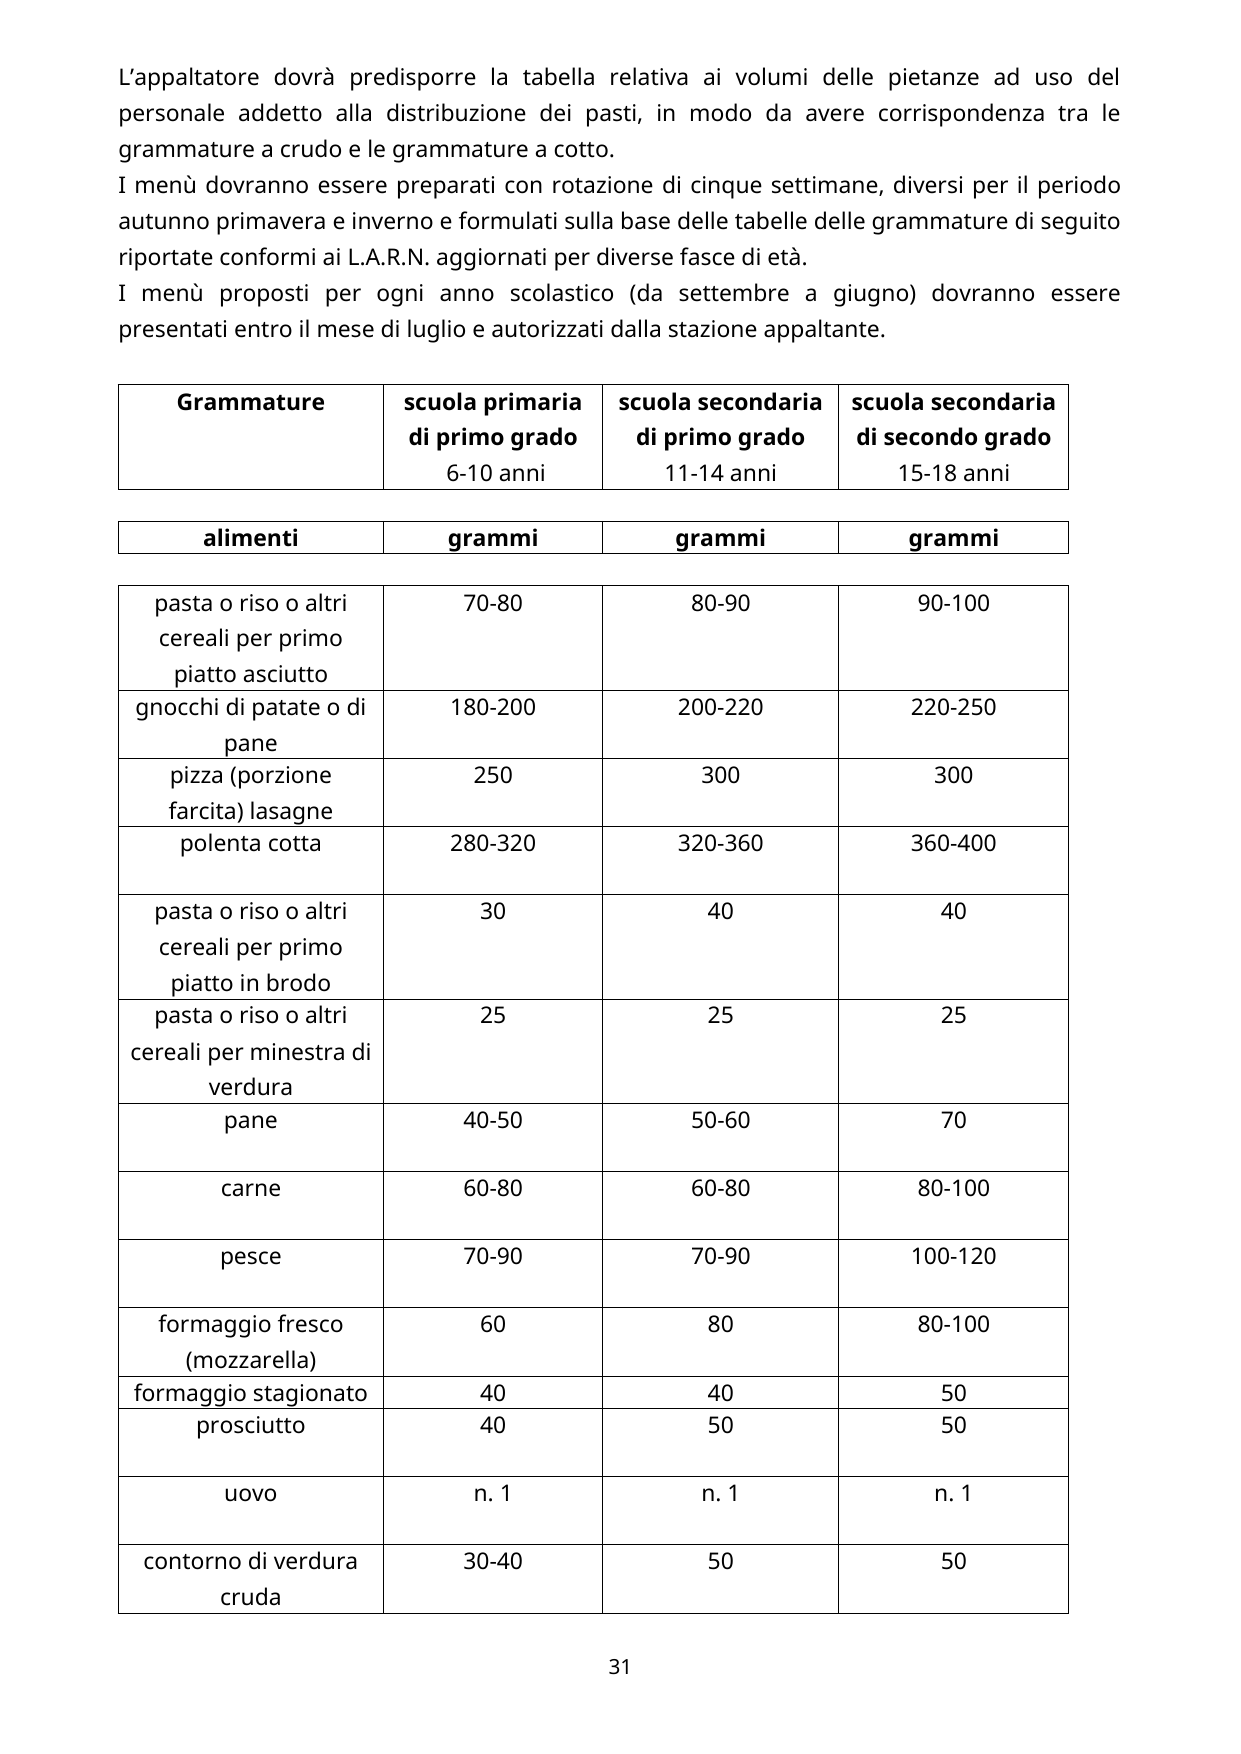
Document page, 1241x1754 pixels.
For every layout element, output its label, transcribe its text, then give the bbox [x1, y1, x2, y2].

text I menù dovranno essere preparati con rotazione di cinque settimane, diversi per il periodo autunno primavera e inverno e formulati sulla base delle tabelle delle grammature di seguito riportate conformi ai L.A.R.N. aggiornati per diverse fasce di età. [118, 169, 1122, 272]
table_cell formaggio fresco (mozzarella) [119, 1308, 383, 1376]
table_cell prosciutto [119, 1409, 383, 1476]
table_cell 80-100 [839, 1308, 1068, 1376]
table_cell pane [119, 1104, 383, 1171]
table_cell 60 [384, 1308, 602, 1376]
table_cell 50-60 [603, 1104, 838, 1171]
table_cell 220-250 [839, 691, 1068, 758]
text L’appaltatore dovrà predisporre la tabella relativa ai volumi delle pietanze ad uso del personale addetto alla distribuzione dei pasti, in modo da avere corrispondenza tra le grammature a crudo e le grammature a cotto. [118, 61, 1122, 164]
table_cell 250 [384, 759, 602, 826]
table_cell formaggio stagionato [119, 1377, 383, 1408]
table_cell 40 [603, 895, 838, 998]
table_cell 90-100 [839, 586, 1068, 689]
table_cell [118, 554, 383, 585]
table_cell 60-80 [384, 1172, 602, 1239]
table_cell 280-320 [384, 827, 602, 894]
table_cell 40 [384, 1409, 602, 1476]
table_cell 300 [603, 759, 838, 826]
table_cell 180-200 [384, 691, 602, 758]
table_cell 30 [384, 895, 602, 998]
table_cell 50 [603, 1545, 838, 1612]
table_cell [383, 490, 602, 521]
table_header scuola secondaria di secondo grado 15-18 anni [839, 385, 1068, 488]
table_cell 30-40 [384, 1545, 602, 1612]
table_header Grammature [119, 385, 383, 488]
table_cell n. 1 [384, 1477, 602, 1544]
table_cell 50 [839, 1409, 1068, 1476]
table_cell 300 [839, 759, 1068, 826]
table_cell 25 [603, 1000, 838, 1103]
table_cell 40 [839, 895, 1068, 998]
table_cell contorno di verdura cruda [119, 1545, 383, 1612]
table_cell 70 [839, 1104, 1068, 1171]
table_cell 200-220 [603, 691, 838, 758]
table_cell polenta cotta [119, 827, 383, 894]
table_cell alimenti [119, 522, 383, 553]
table_cell 80-90 [603, 586, 838, 689]
table_cell grammi [603, 522, 838, 553]
table_cell 80-100 [839, 1172, 1068, 1239]
table_cell 70-90 [603, 1240, 838, 1307]
table_cell [839, 490, 1069, 521]
table_cell [603, 554, 839, 585]
table_cell 70-90 [384, 1240, 602, 1307]
table_cell 50 [839, 1377, 1068, 1408]
table_cell 80 [603, 1308, 838, 1376]
table_cell uovo [119, 1477, 383, 1544]
table_cell 40 [384, 1377, 602, 1408]
table_cell 320-360 [603, 827, 838, 894]
table_cell grammi [839, 522, 1068, 553]
table_cell pesce [119, 1240, 383, 1307]
table_header scuola secondaria di primo grado 11-14 anni [603, 385, 838, 488]
table_cell pasta o riso o altri cereali per primo piatto in brodo [119, 895, 383, 998]
table_cell 50 [603, 1409, 838, 1476]
table_cell 60-80 [603, 1172, 838, 1239]
table_cell 50 [839, 1545, 1068, 1612]
table_cell 40 [603, 1377, 838, 1408]
table_cell 360-400 [839, 827, 1068, 894]
table_cell pasta o riso o altri cereali per minestra di verdura [119, 1000, 383, 1103]
table_cell [839, 554, 1069, 585]
text I menù proposti per ogni anno scolastico (da settembre a giugno) dovranno essere presentati entro il mese di luglio e autorizzati dalla stazione appaltante. [118, 277, 1122, 344]
table_cell carne [119, 1172, 383, 1239]
table_cell 40-50 [384, 1104, 602, 1171]
table_cell 25 [384, 1000, 602, 1103]
table_cell [383, 554, 602, 585]
table_cell pizza (porzione farcita) lasagne [119, 759, 383, 826]
table_cell n. 1 [839, 1477, 1068, 1544]
table_cell [603, 490, 839, 521]
table_cell 70-80 [384, 586, 602, 689]
table_cell 25 [839, 1000, 1068, 1103]
table_cell grammi [384, 522, 602, 553]
table_cell n. 1 [603, 1477, 838, 1544]
table_cell gnocchi di patate o di pane [119, 691, 383, 758]
table_cell pasta o riso o altri cereali per primo piatto asciutto [119, 586, 383, 689]
table_cell [118, 490, 383, 521]
table_header scuola primaria di primo grado 6-10 anni [384, 385, 602, 488]
table_cell 100-120 [839, 1240, 1068, 1307]
